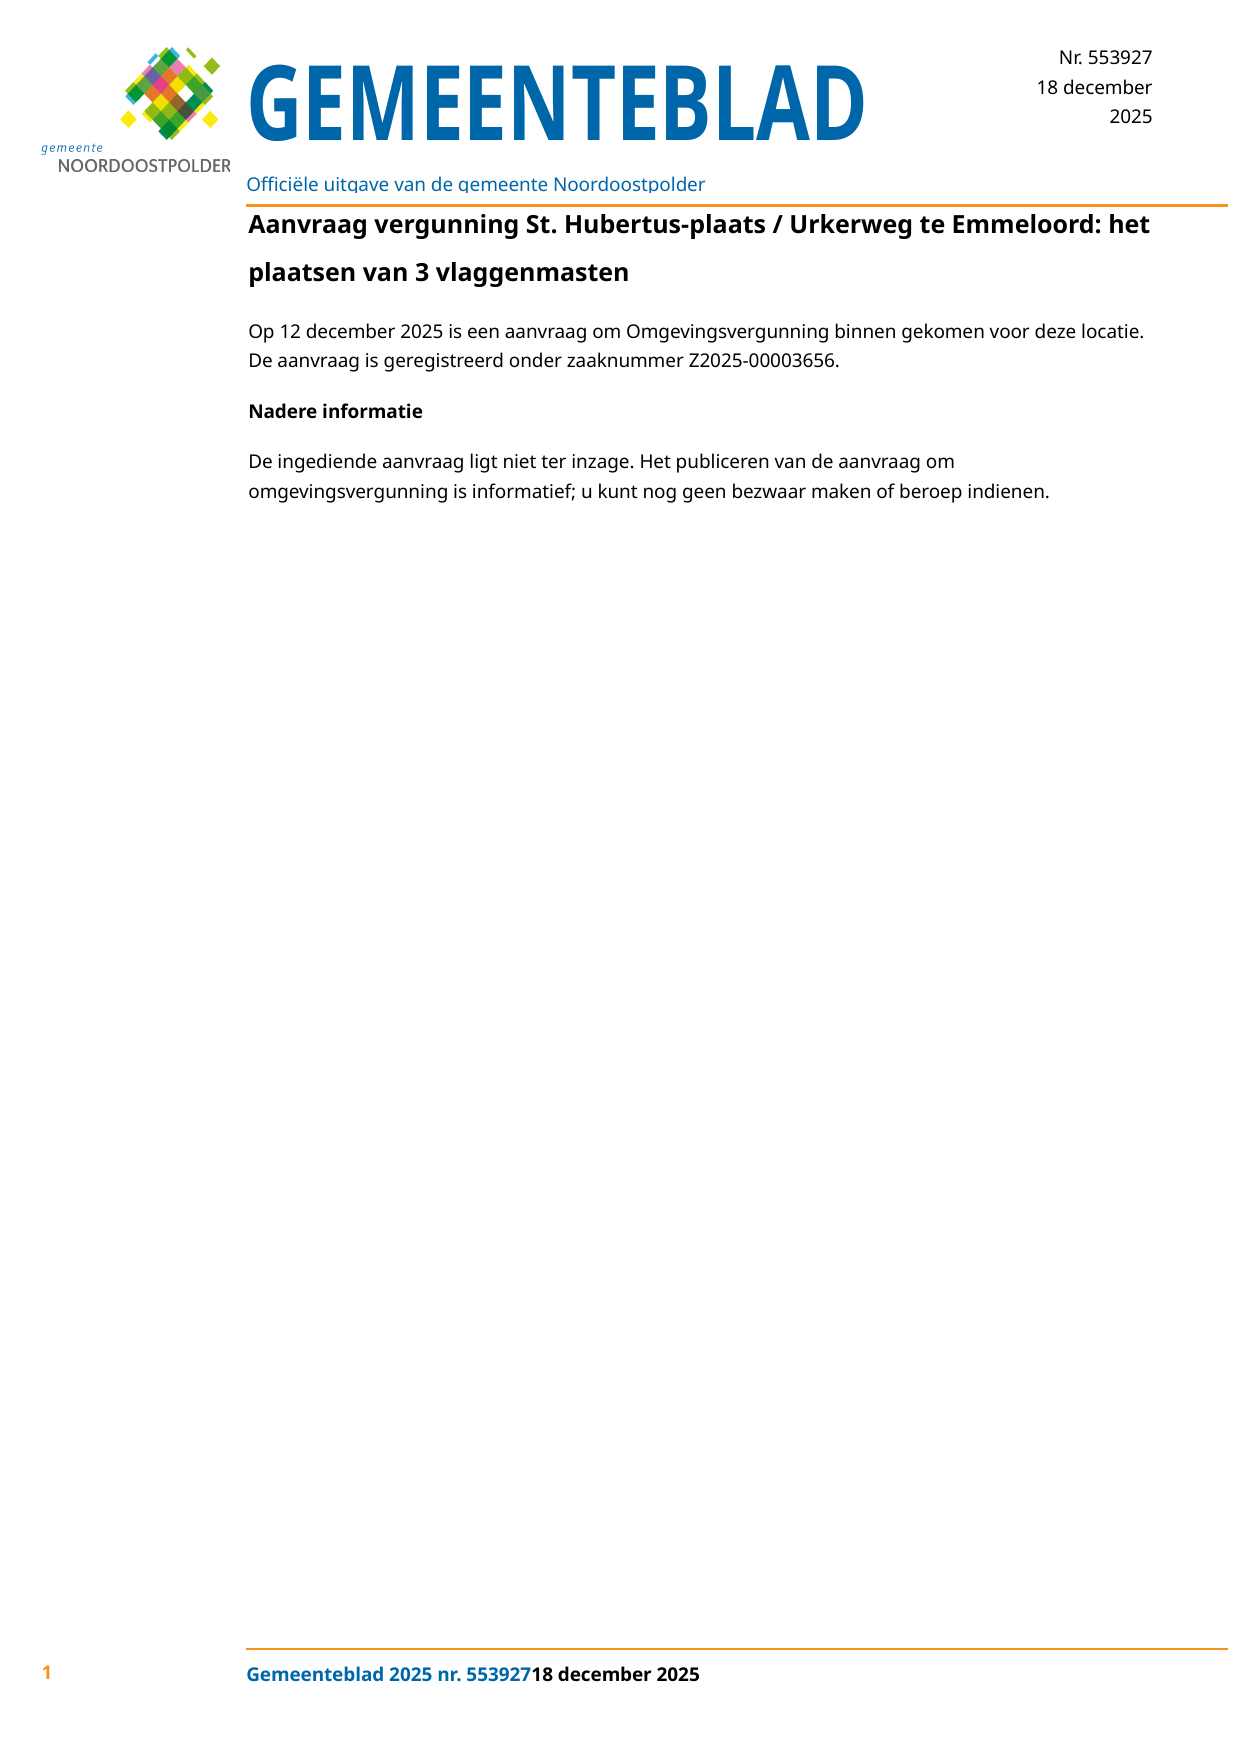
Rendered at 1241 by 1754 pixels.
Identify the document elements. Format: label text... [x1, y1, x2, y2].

text De ingediende aanvraag ligt niet ter inzage. Het publiceren van de aanvraag om omgevingsvergunning is informatief; u kunt nog geen bezwaar maken of beroep indienen. [248, 448, 1152, 504]
text Op 12 december 2025 is een aanvraag om Omgevingsvergunning binnen gekomen voor deze locatie. De aanvraag is geregistreerd onder zaaknummer Z2025-00003656. [248, 318, 1152, 373]
picture [41, 47, 231, 172]
text Aanvraag vergunning St. Hubertus-plaats / Urkerweg te Emmeloord: het plaatsen van 3 vlaggenmasten [248, 207, 1152, 288]
text Nadere informatie [248, 398, 1152, 424]
